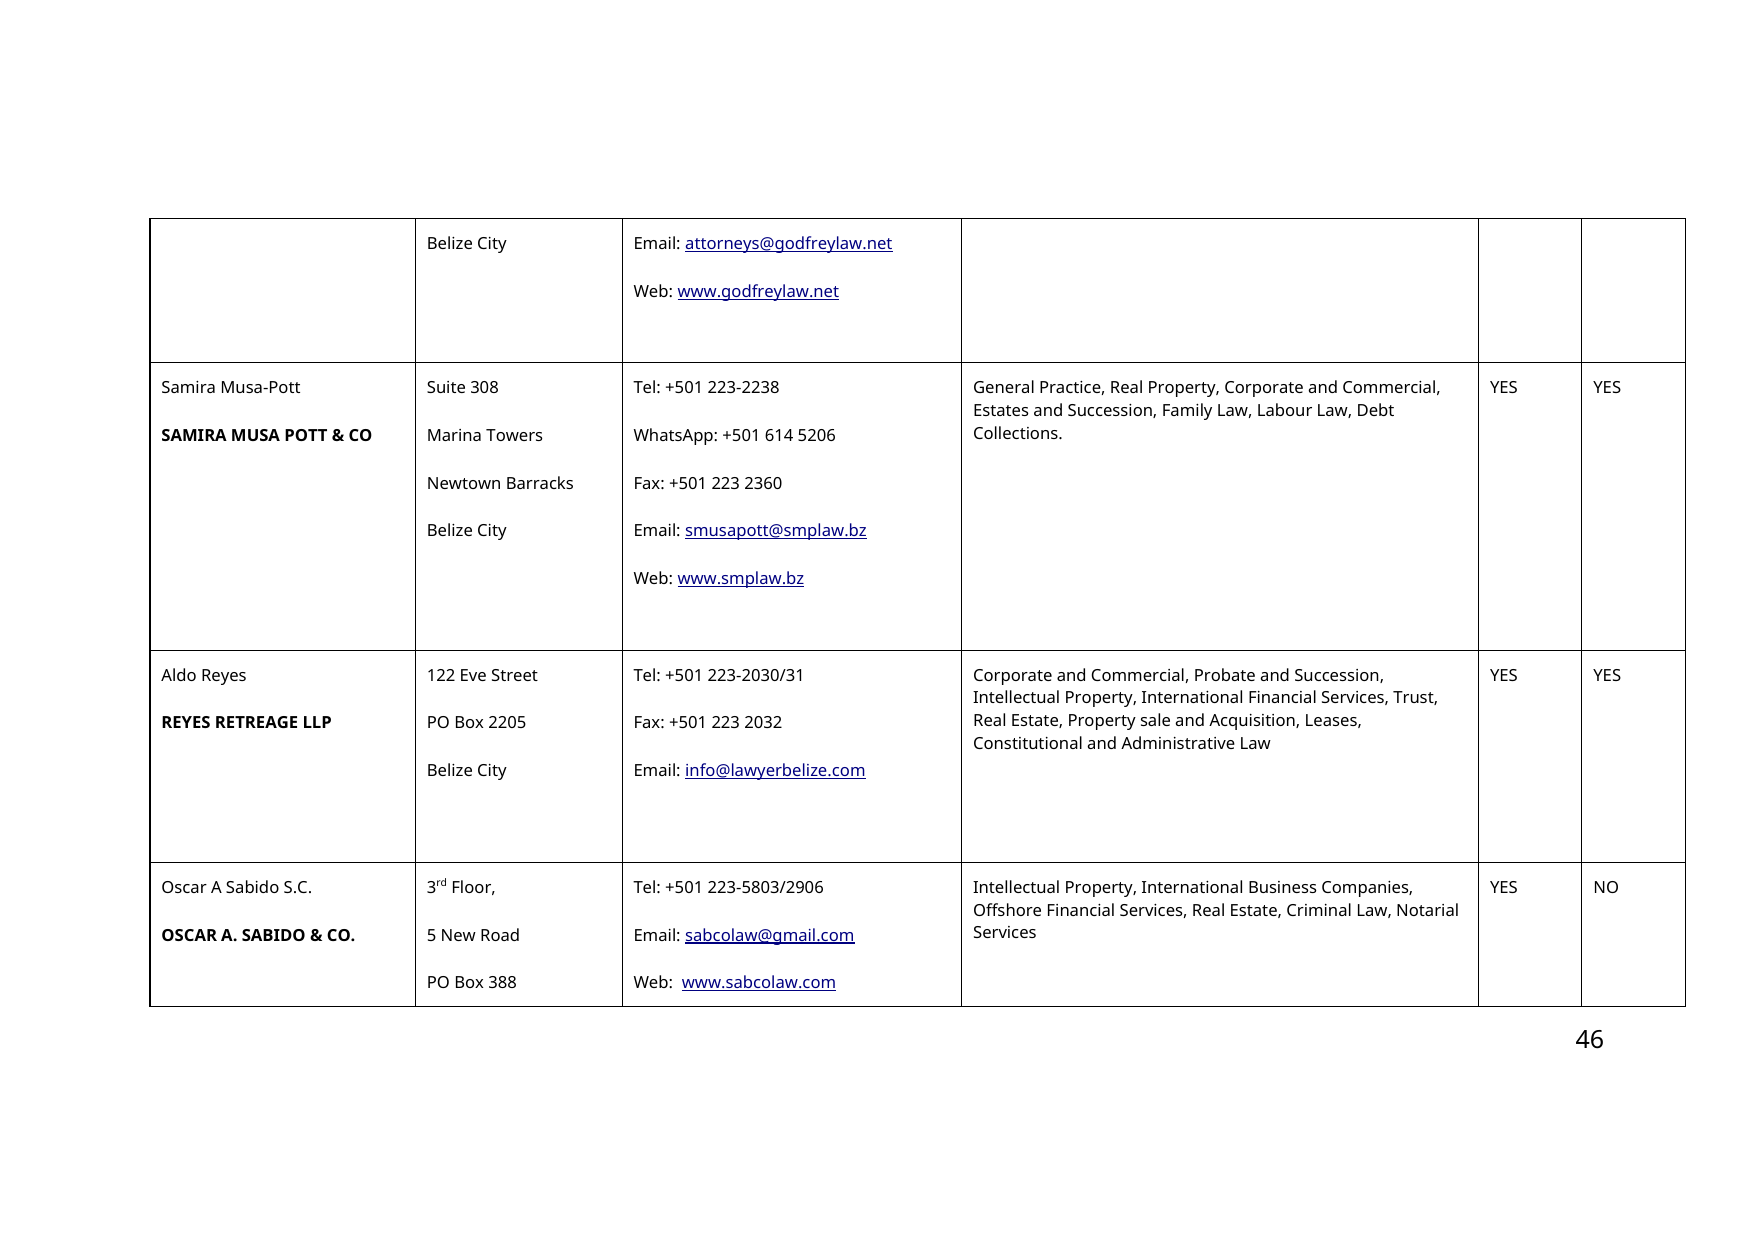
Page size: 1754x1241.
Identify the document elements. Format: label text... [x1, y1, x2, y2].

table_cell [151, 219, 415, 362]
table_cell Tel: +501 223-5803/2906 Email: sabcolaw@gmail.com Web: www.sabcolaw.com [623, 863, 961, 1006]
table_cell NO [1582, 863, 1685, 1006]
table_cell Belize City [416, 219, 622, 362]
table_cell Tel: +501 223-2030/31 Fax: +501 223 2032 Email: info@lawyerbelize.com [623, 651, 961, 862]
table_cell Tel: +501 223-2238 WhatsApp: +501 614 5206 Fax: +501 223 2360 Email: smusapott@smplaw.bz Web: www.smplaw.bz [623, 363, 961, 649]
table_cell 3rd Floor, 5 New Road PO Box 388 [416, 863, 622, 1006]
table_cell YES [1479, 651, 1581, 862]
table_cell Oscar A Sabido S.C. OSCAR A. SABIDO & CO. [151, 863, 415, 1006]
table_cell [1479, 219, 1581, 362]
table_cell Intellectual Property, International Business Companies, Offshore Financial Services, Real Estate, Criminal Law, Notarial Services [962, 863, 1478, 1006]
table_cell [1582, 219, 1685, 362]
table_cell YES [1479, 863, 1581, 1006]
table_cell Email: attorneys@godfreylaw.net Web: www.godfreylaw.net [623, 219, 961, 362]
table_cell Suite 308 Marina Towers Newtown Barracks Belize City [416, 363, 622, 649]
table_cell YES [1479, 363, 1581, 649]
table_cell YES [1582, 363, 1685, 649]
table_cell YES [1582, 651, 1685, 862]
table_cell [962, 219, 1478, 362]
table_cell General Practice, Real Property, Corporate and Commercial, Estates and Succession, Family Law, Labour Law, Debt Collections. [962, 363, 1478, 649]
table_cell Corporate and Commercial, Probate and Succession, Intellectual Property, International Financial Services, Trust, Real Estate, Property sale and Acquisition, Leases, Constitutional and Administrative Law [962, 651, 1478, 862]
table_cell Samira Musa-Pott SAMIRA MUSA POTT & CO [151, 363, 415, 649]
table_cell Aldo Reyes REYES RETREAGE LLP [151, 651, 415, 862]
table_cell 122 Eve Street PO Box 2205 Belize City [416, 651, 622, 862]
